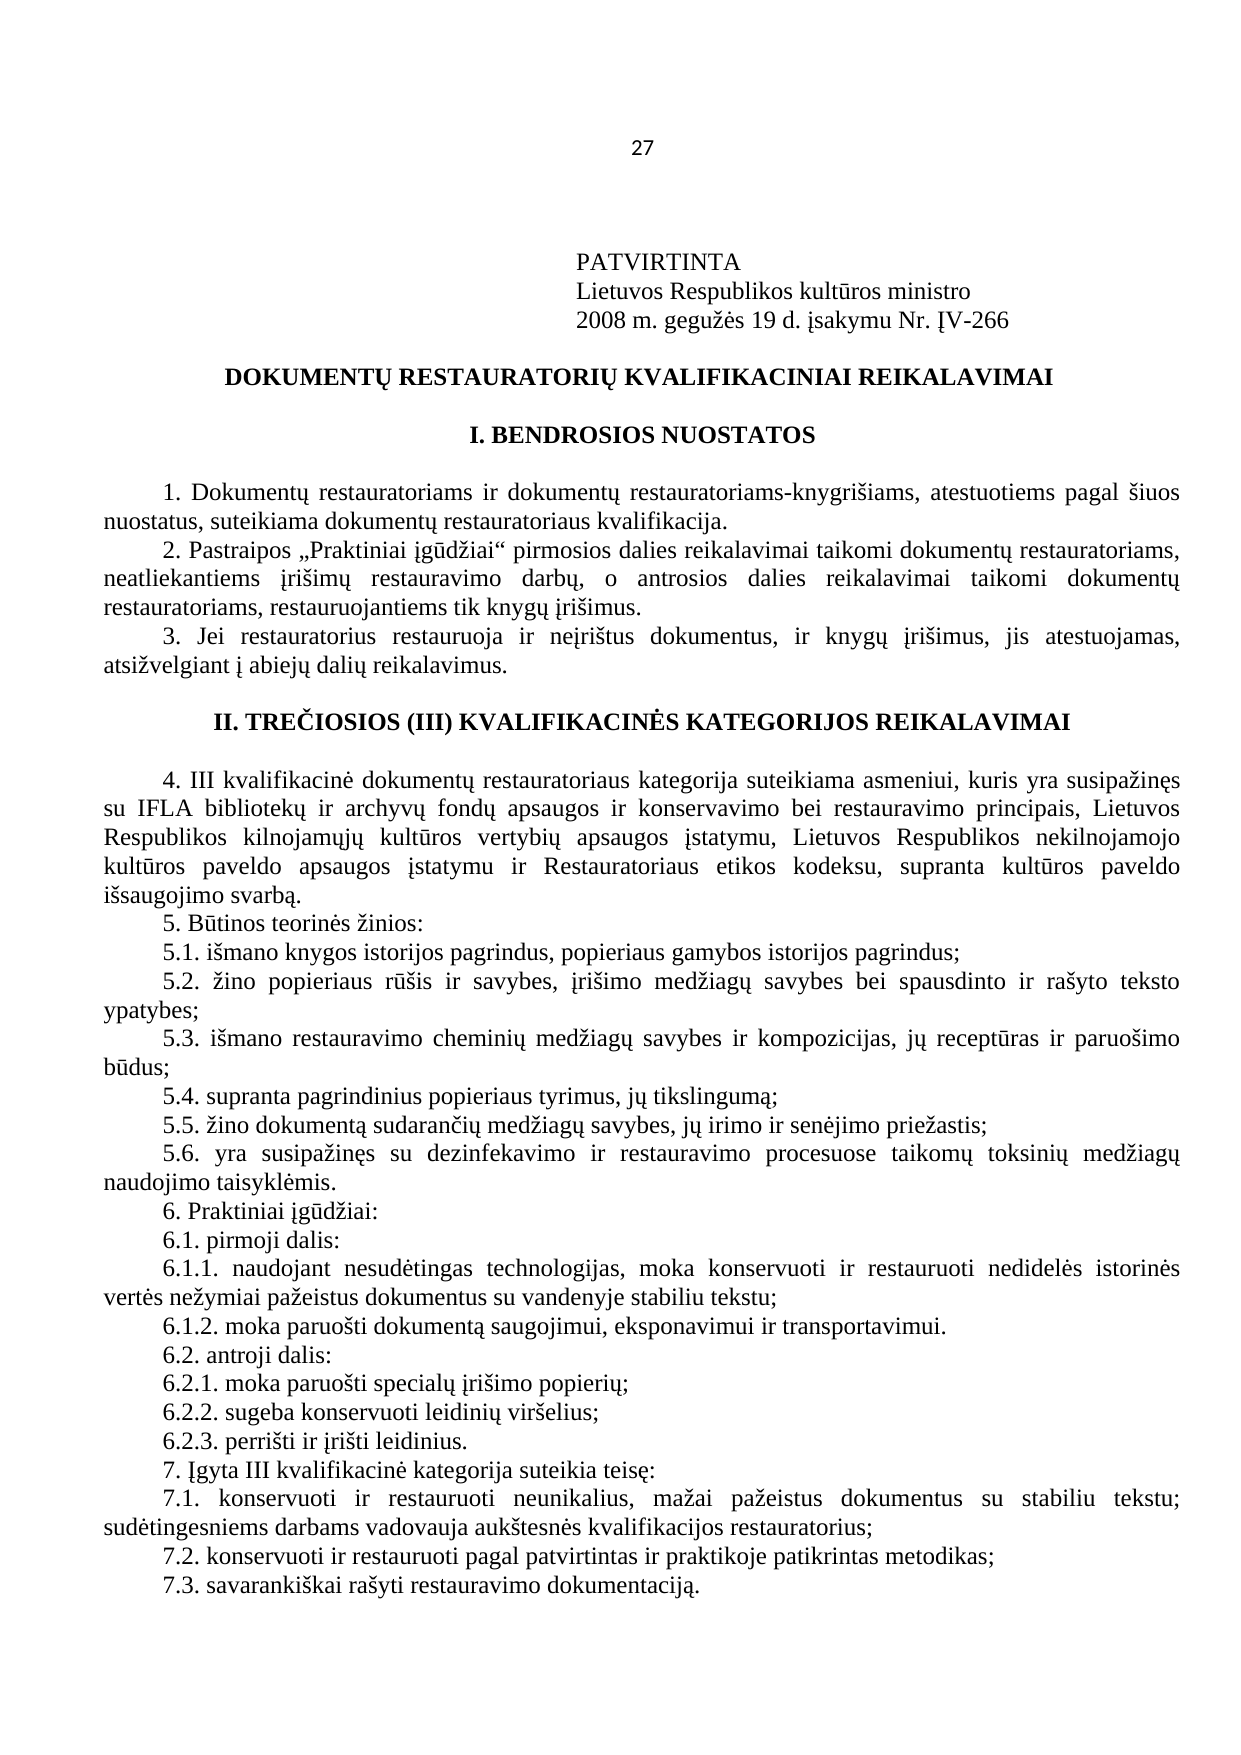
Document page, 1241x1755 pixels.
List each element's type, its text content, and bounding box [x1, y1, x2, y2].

text 1. Dokumentų restauratoriams ir dokumentų restauratoriams-knygrišiams, atestuotiems pagal šiuos nuostatus, suteikiama dokumentų restauratoriaus kvalifikacija. [103, 477, 1181, 535]
text 6.1.2. moka paruošti dokumentą saugojimui, eksponavimui ir transportavimui. [103, 1311, 1181, 1340]
text 6.1. pirmoji dalis: [103, 1225, 1181, 1253]
text DOKUMENTŲ RESTAURATORIŲ KVALIFIKACINIAI REIKALAVIMAI [103, 362, 1181, 391]
text 3. Jei restauratorius restauruoja ir neįrištus dokumentus, ir knygų įrišimus, jis atestuojamas, atsižvelgiant į abiejų dalių reikalavimus. [103, 621, 1181, 678]
text 5.1. išmano knygos istorijos pagrindus, popieriaus gamybos istorijos pagrindus; [103, 937, 1181, 966]
text I. BENDROSIOS NUOSTATOS [103, 420, 1181, 448]
text 5.2. žino popieriaus rūšis ir savybes, įrišimo medžiagų savybes bei spausdinto ir rašyto teksto ypatybes; [103, 966, 1181, 1023]
text 5. Būtinos teorinės žinios: [103, 908, 1181, 937]
text 5.3. išmano restauravimo cheminių medžiagų savybes ir kompozicijas, jų receptūras ir paruošimo būdus; [103, 1023, 1181, 1081]
text PATVIRTINTA [576, 247, 1181, 276]
text 5.5. žino dokumentą sudarančių medžiagų savybes, jų irimo ir senėjimo priežastis; [103, 1110, 1181, 1138]
text Lietuvos Respublikos kultūros ministro [576, 276, 1181, 305]
text 6.1.1. naudojant nesudėtingas technologijas, moka konservuoti ir restauruoti nedidelės istorinės vertės nežymiai pažeistus dokumentus su vandenyje stabiliu tekstu; [103, 1253, 1181, 1311]
text 6.2.3. perrišti ir įrišti leidinius. [103, 1426, 1181, 1455]
text 6. Praktiniai įgūdžiai: [103, 1196, 1181, 1225]
text 6.2. antroji dalis: [103, 1340, 1181, 1368]
text 7.1. konservuoti ir restauruoti neunikalius, mažai pažeistus dokumentus su stabiliu tekstu; sudėtingesniems darbams vadovauja aukštesnės kvalifikacijos restauratorius; [103, 1483, 1181, 1541]
text 5.4. supranta pagrindinius popieriaus tyrimus, jų tikslingumą; [103, 1081, 1181, 1110]
text 4. III kvalifikacinė dokumentų restauratoriaus kategorija suteikiama asmeniui, kuris yra susipažinęs su IFLA bibliotekų ir archyvų fondų apsaugos ir konservavimo bei restauravimo principais, Lietuvos Respublikos kilnojamųjų kultūros vertybių apsaugos įstatymu, Lietuvos Respublikos nekilnojamojo kultūros paveldo apsaugos įstatymu ir Restauratoriaus etikos kodeksu, supranta kultūros paveldo išsaugojimo svarbą. [103, 765, 1181, 908]
text II. TREČIOSIOS (III) KVALIFIKACINĖS KATEGORIJOS REIKALAVIMAI [103, 707, 1181, 736]
text 6.2.1. moka paruošti specialų įrišimo popierių; [103, 1368, 1181, 1397]
text 2008 m. gegužės 19 d. įsakymu Nr. ĮV-266 [576, 305, 1181, 333]
text 6.2.2. sugeba konservuoti leidinių viršelius; [103, 1397, 1181, 1426]
text 7.3. savarankiškai rašyti restauravimo dokumentaciją. [103, 1570, 1181, 1598]
text 7.2. konservuoti ir restauruoti pagal patvirtintas ir praktikoje patikrintas metodikas; [103, 1541, 1181, 1570]
text 5.6. yra susipažinęs su dezinfekavimo ir restauravimo procesuose taikomų toksinių medžiagų naudojimo taisyklėmis. [103, 1138, 1181, 1196]
text 2. Pastraipos „Praktiniai įgūdžiai“ pirmosios dalies reikalavimai taikomi dokumentų restauratoriams, neatliekantiems įrišimų restauravimo darbų, o antrosios dalies reikalavimai taikomi dokumentų restauratoriams, restauruojantiems tik knygų įrišimus. [103, 535, 1181, 621]
text 7. Įgyta III kvalifikacinė kategorija suteikia teisę: [103, 1455, 1181, 1483]
